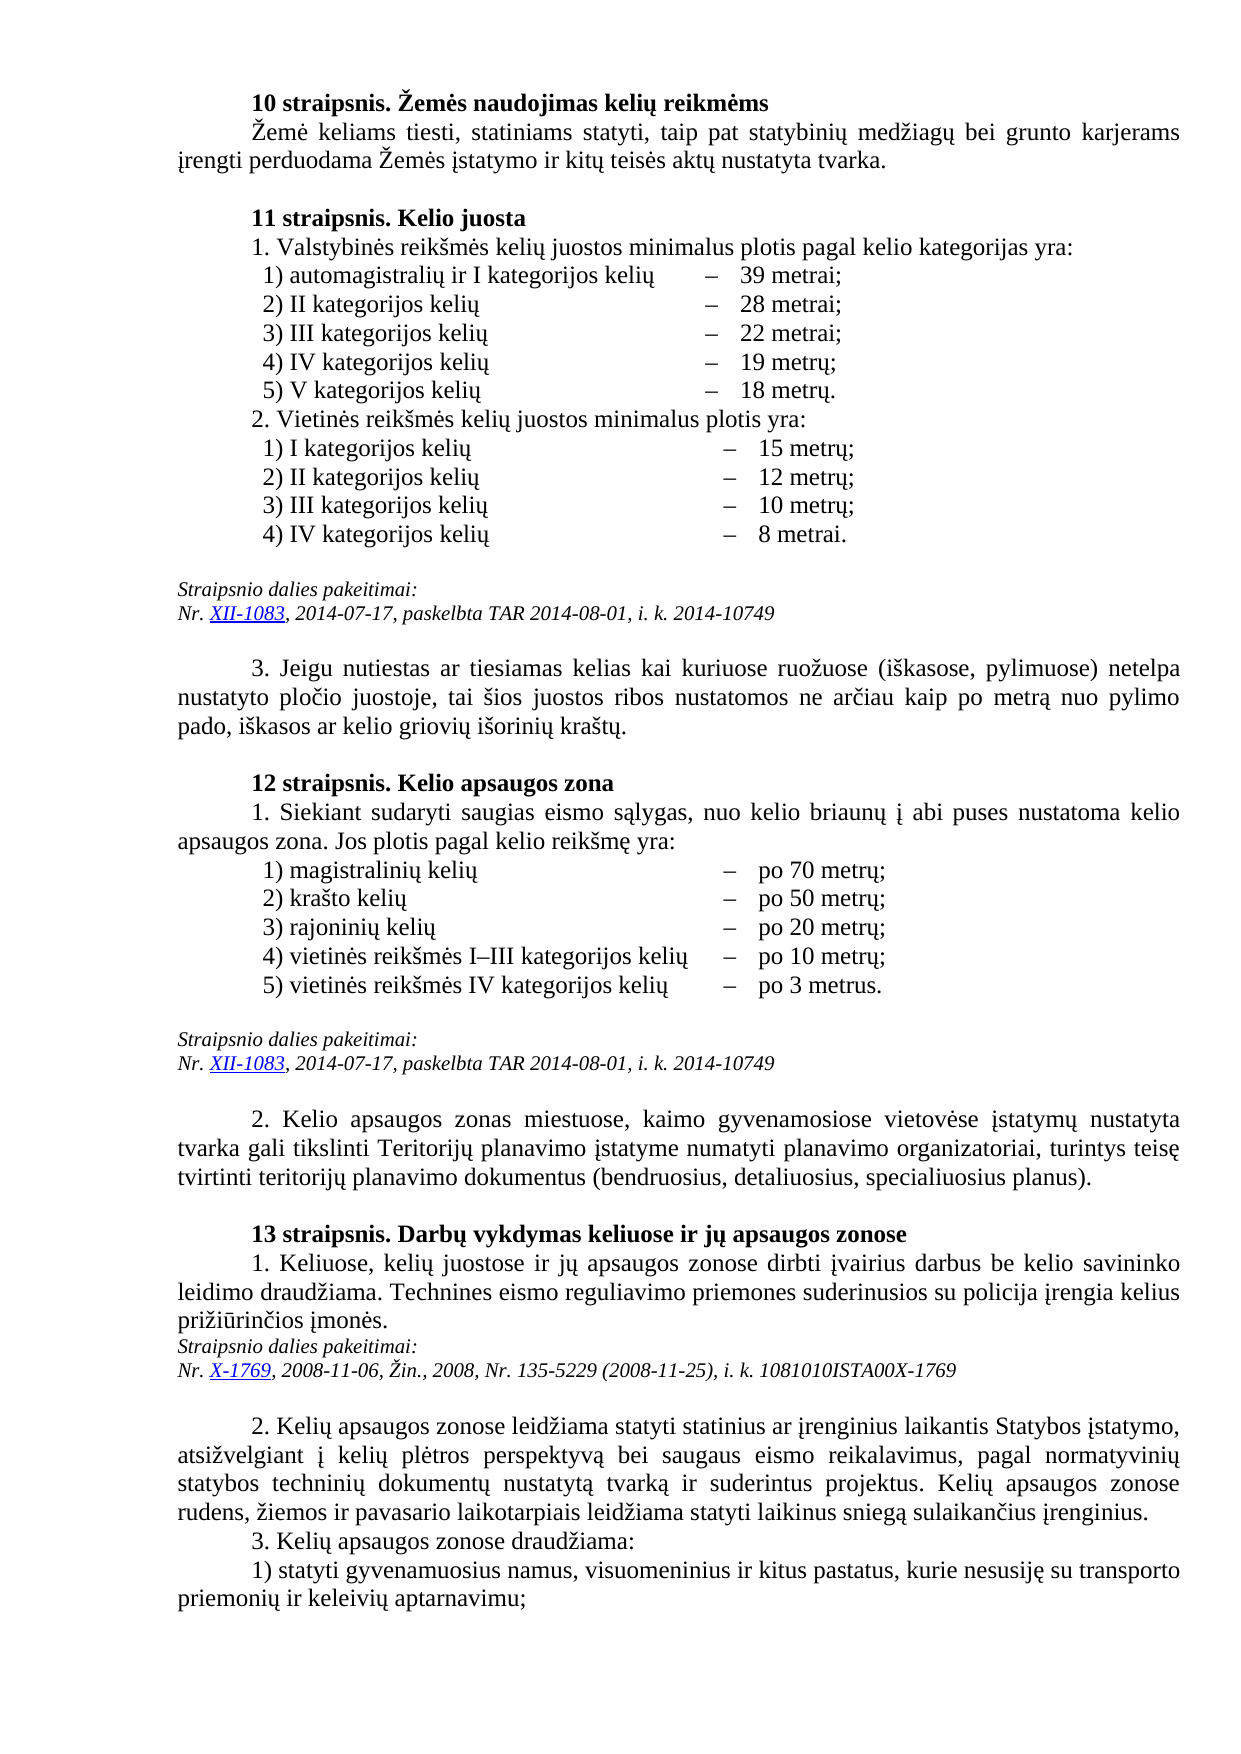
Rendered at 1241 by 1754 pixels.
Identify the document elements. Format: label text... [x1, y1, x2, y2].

table_cell 12 metrų; [747, 462, 1199, 490]
table_cell – [705, 519, 747, 548]
table_header 1) automagistralių ir I kategorijos kelių [177, 260, 687, 289]
table_cell po 20 metrų; [747, 912, 1199, 941]
text Straipsnio dalies pakeitimai: [177, 1334, 1181, 1358]
text 1. Keliuose, kelių juostose ir jų apsaugos zonose dirbti įvairius darbus be kelio savininko leidimo draudžiama. Technines eismo reguliavimo priemones suderinusios su policija įrengia kelius prižiūrinčios įmonės. [177, 1248, 1181, 1334]
table_cell – [687, 318, 729, 347]
table_header 39 metrai; [729, 260, 1181, 289]
table_header 1) magistralinių kelių [177, 855, 705, 883]
table_cell – [705, 490, 747, 519]
table_header 15 metrų; [747, 433, 1199, 462]
table_cell 18 metrų. [729, 375, 1181, 404]
text 3. Jeigu nutiestas ar tiesiamas kelias kai kuriuose ruožuose (iškasose, pylimuose) netelpa nustatyto pločio juostoje, tai šios juostos ribos nustatomos ne arčiau kaip po metrą nuo pylimo pado, iškasos ar kelio griovių išorinių kraštų. [177, 653, 1181, 740]
table_header 1) I kategorijos kelių [177, 433, 705, 462]
text Nr. X-1769, 2008-11-06, Žin., 2008, Nr. 135-5229 (2008-11-25), i. k. 1081010ISTA00X-1769 [177, 1358, 1181, 1382]
table_cell – [705, 912, 747, 941]
table_cell 5) vietinės reikšmės IV kategorijos kelių [177, 970, 705, 998]
table_cell – [705, 970, 747, 998]
table_cell 8 metrai. [747, 519, 1199, 548]
table_cell 2) II kategorijos kelių [177, 289, 687, 318]
table_cell 10 metrų; [747, 490, 1199, 519]
table_cell 4) IV kategorijos kelių [177, 347, 687, 375]
text Nr. XII-1083, 2014-07-17, paskelbta TAR 2014-08-01, i. k. 2014-10749 [177, 1051, 1181, 1075]
table_cell – [687, 375, 729, 404]
table_cell 4) vietinės reikšmės I–III kategorijos kelių [177, 941, 705, 970]
table_cell 22 metrai; [729, 318, 1181, 347]
text 12 straipsnis. Kelio apsaugos zona [177, 768, 1181, 797]
table_header po 70 metrų; [747, 855, 1199, 883]
table_header – [705, 433, 747, 462]
table_cell – [687, 347, 729, 375]
text 1. Valstybinės reikšmės kelių juostos minimalus plotis pagal kelio kategorijas yra: [177, 232, 1181, 260]
text 2. Kelių apsaugos zonose leidžiama statyti statinius ar įrenginius laikantis Statybos įstatymo, atsižvelgiant į kelių plėtros perspektyvą bei saugaus eismo reikalavimus, pagal normatyvinių statybos techninių dokumentų nustatytą tvarką ir suderintus projektus. Kelių apsaugos zonose rudens, žiemos ir pavasario laikotarpiais leidžiama statyti laikinus sniegą sulaikančius įrenginius. [177, 1411, 1181, 1526]
text 10 straipsnis. Žemės naudojimas kelių reikmėms [177, 88, 1181, 117]
text 11 straipsnis. Kelio juosta [177, 203, 1181, 232]
text Žemė keliams tiesti, statiniams statyti, taip pat statybinių medžiagų bei grunto karjerams įrengti perduodama Žemės įstatymo ir kitų teisės aktų nustatyta tvarka. [177, 117, 1181, 174]
text Nr. XII-1083, 2014-07-17, paskelbta TAR 2014-08-01, i. k. 2014-10749 [177, 601, 1181, 625]
text 2. Kelio apsaugos zonas miestuose, kaimo gyvenamosiose vietovėse įstatymų nustatyta tvarka gali tikslinti Teritorijų planavimo įstatyme numatyti planavimo organizatoriai, turintys teisę tvirtinti teritorijų planavimo dokumentus (bendruosius, detaliuosius, specialiuosius planus). [177, 1104, 1181, 1190]
text 3. Kelių apsaugos zonose draudžiama: [177, 1526, 1181, 1555]
table_cell 28 metrai; [729, 289, 1181, 318]
table_cell po 50 metrų; [747, 884, 1199, 912]
table_cell 2) II kategorijos kelių [177, 462, 705, 490]
text Straipsnio dalies pakeitimai: [177, 577, 1181, 601]
table_cell – [705, 462, 747, 490]
text 1. Siekiant sudaryti saugias eismo sąlygas, nuo kelio briaunų į abi puses nustatoma kelio apsaugos zona. Jos plotis pagal kelio reikšmę yra: [177, 797, 1181, 855]
table_cell 3) III kategorijos kelių [177, 318, 687, 347]
text Straipsnio dalies pakeitimai: [177, 1027, 1181, 1051]
table_header – [687, 260, 729, 289]
table_cell 4) IV kategorijos kelių [177, 519, 705, 548]
table_cell po 10 metrų; [747, 941, 1199, 970]
text 2. Vietinės reikšmės kelių juostos minimalus plotis yra: [177, 404, 1181, 433]
table_cell 3) rajoninių kelių [177, 912, 705, 941]
table_cell – [705, 941, 747, 970]
table_cell 2) krašto kelių [177, 884, 705, 912]
text 13 straipsnis. Darbų vykdymas keliuose ir jų apsaugos zonose [177, 1219, 1181, 1248]
table_header – [705, 855, 747, 883]
table_cell – [705, 884, 747, 912]
table_cell – [687, 289, 729, 318]
table_cell 3) III kategorijos kelių [177, 490, 705, 519]
table_cell 5) V kategorijos kelių [177, 375, 687, 404]
table_cell po 3 metrus. [747, 970, 1199, 998]
table_cell 19 metrų; [729, 347, 1181, 375]
text 1) statyti gyvenamuosius namus, visuomeninius ir kitus pastatus, kurie nesusiję su transporto priemonių ir keleivių aptarnavimu; [177, 1555, 1181, 1612]
